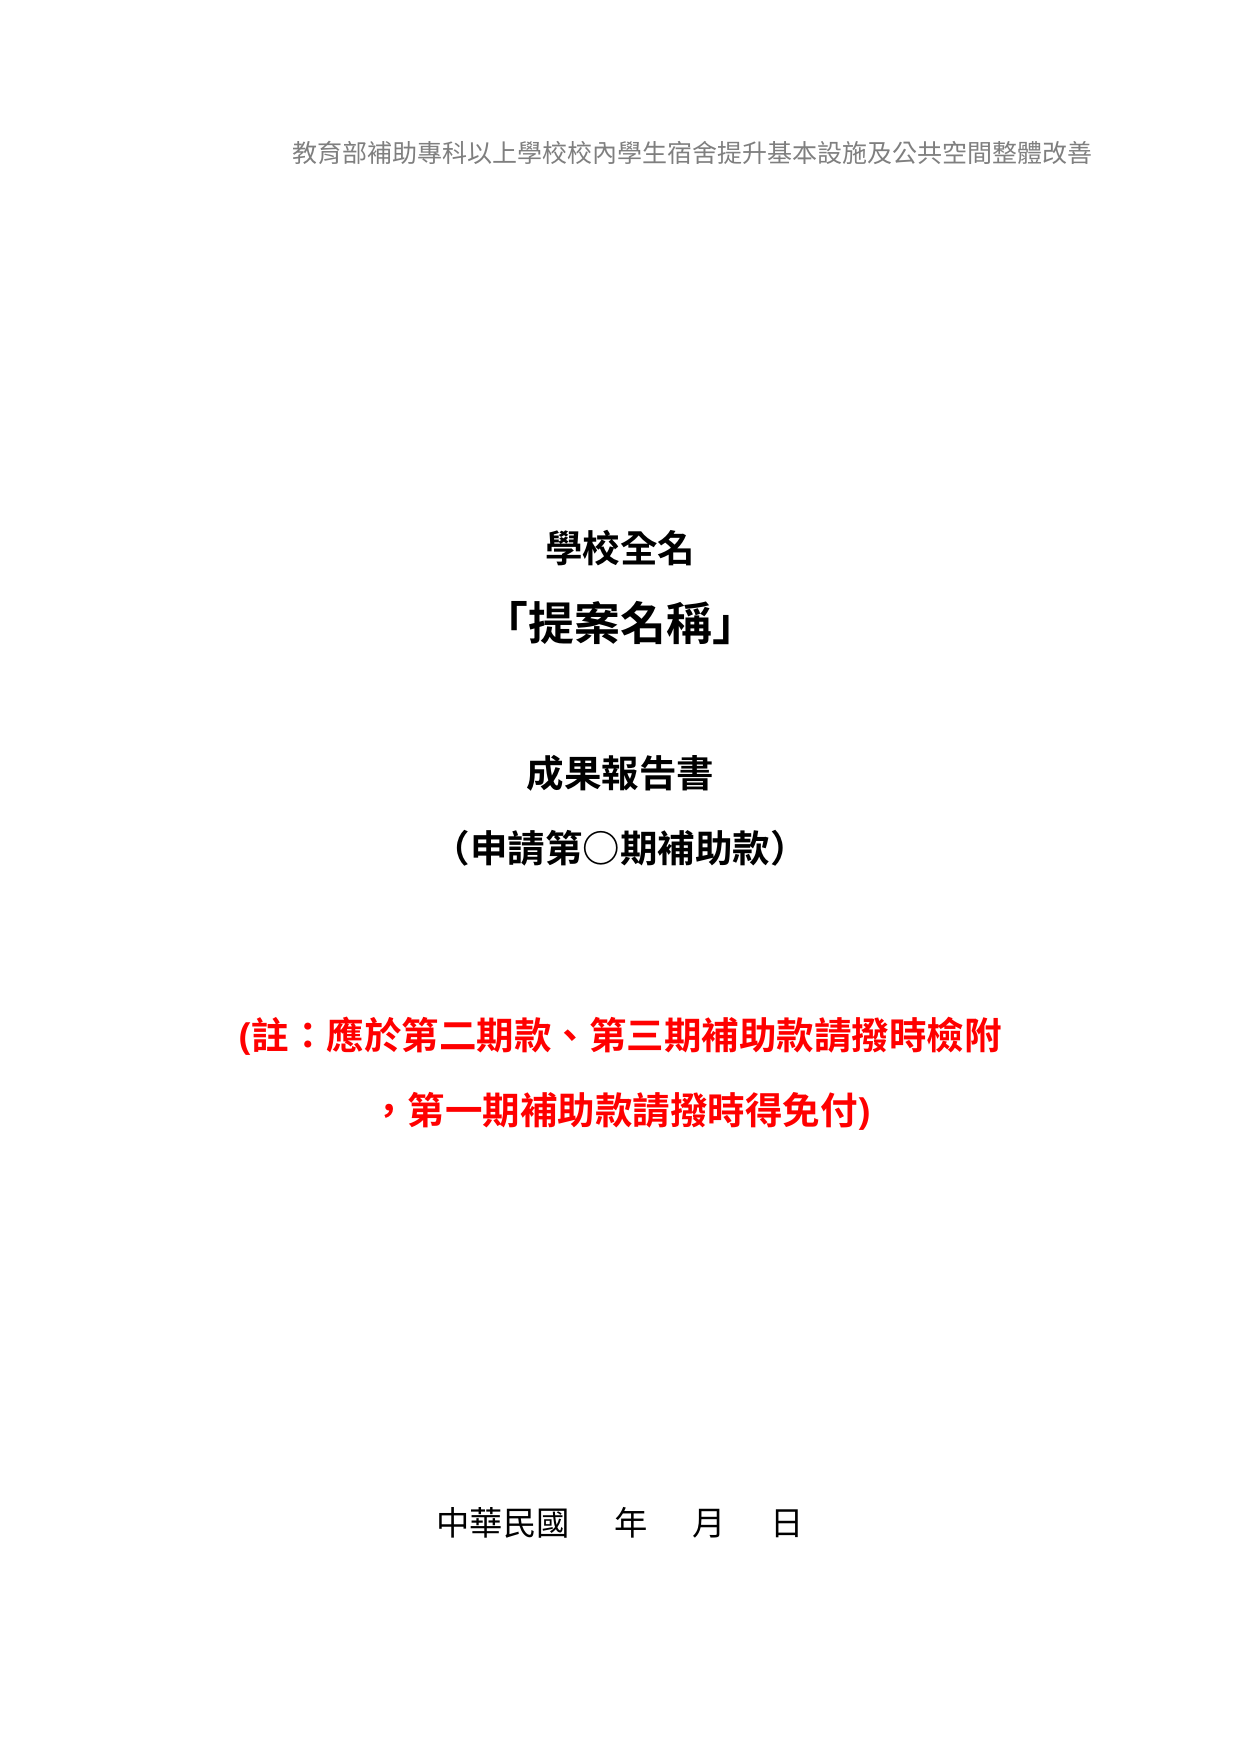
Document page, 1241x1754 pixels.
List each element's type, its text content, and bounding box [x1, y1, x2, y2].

text （申請第○期補助款） [148, 802, 1092, 877]
text ，第一期補助款請撥時得免付) [148, 1064, 1092, 1139]
text 教育部補助專科以上學校校內學生宿舍提升基本設施及公共空間整體改善 [148, 127, 1092, 164]
text 成果報告書 [148, 727, 1092, 802]
text 「提案名稱」 [148, 577, 1092, 652]
text (註：應於第二期款、第三期補助款請撥時檢附 [148, 989, 1092, 1064]
text 中華民國 年 月 日 [148, 1477, 1092, 1552]
text 學校全名 [148, 502, 1092, 577]
